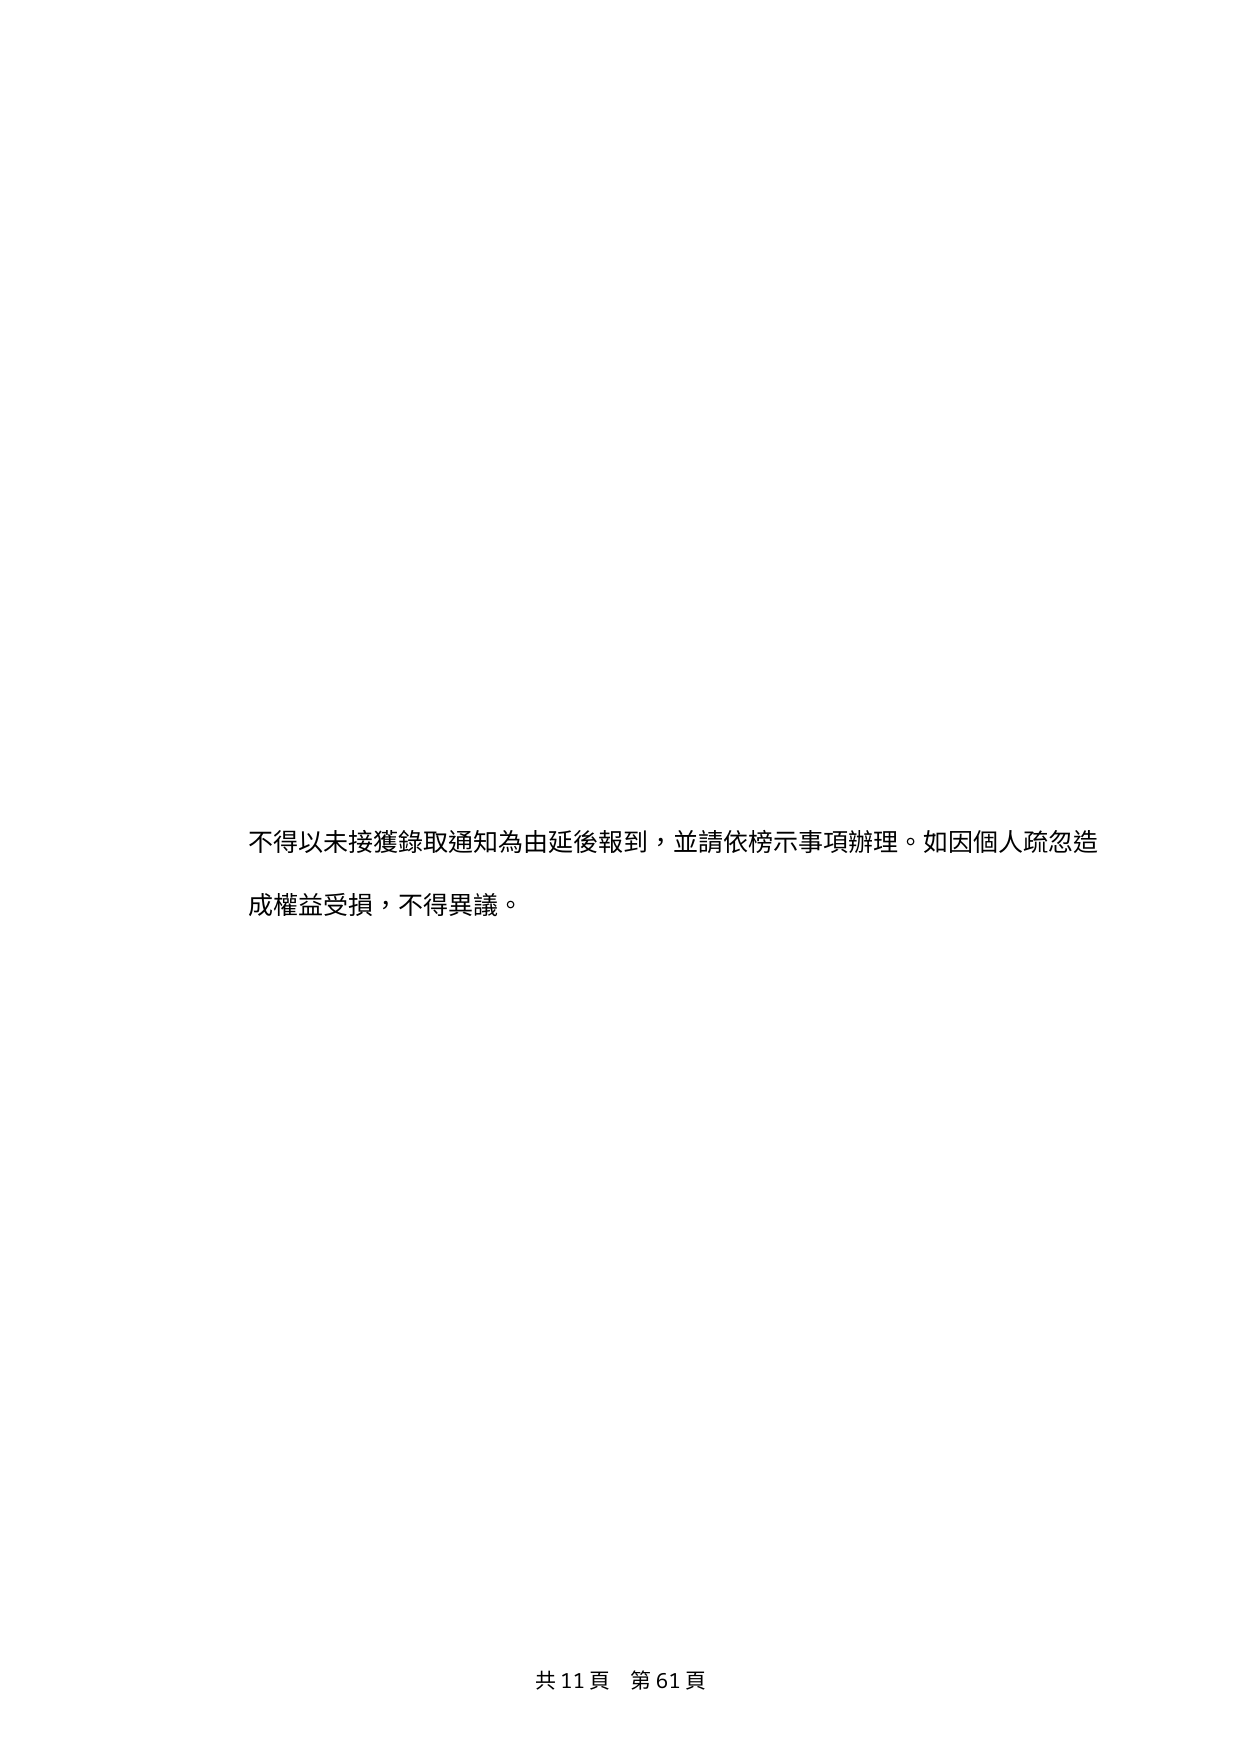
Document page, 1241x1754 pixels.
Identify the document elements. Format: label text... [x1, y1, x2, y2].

text 不得以未接獲錄取通知為由延後報到，並請依榜示事項辦理。如因個人疏忽造成權益受損，不得異議。 [171, 799, 1122, 924]
